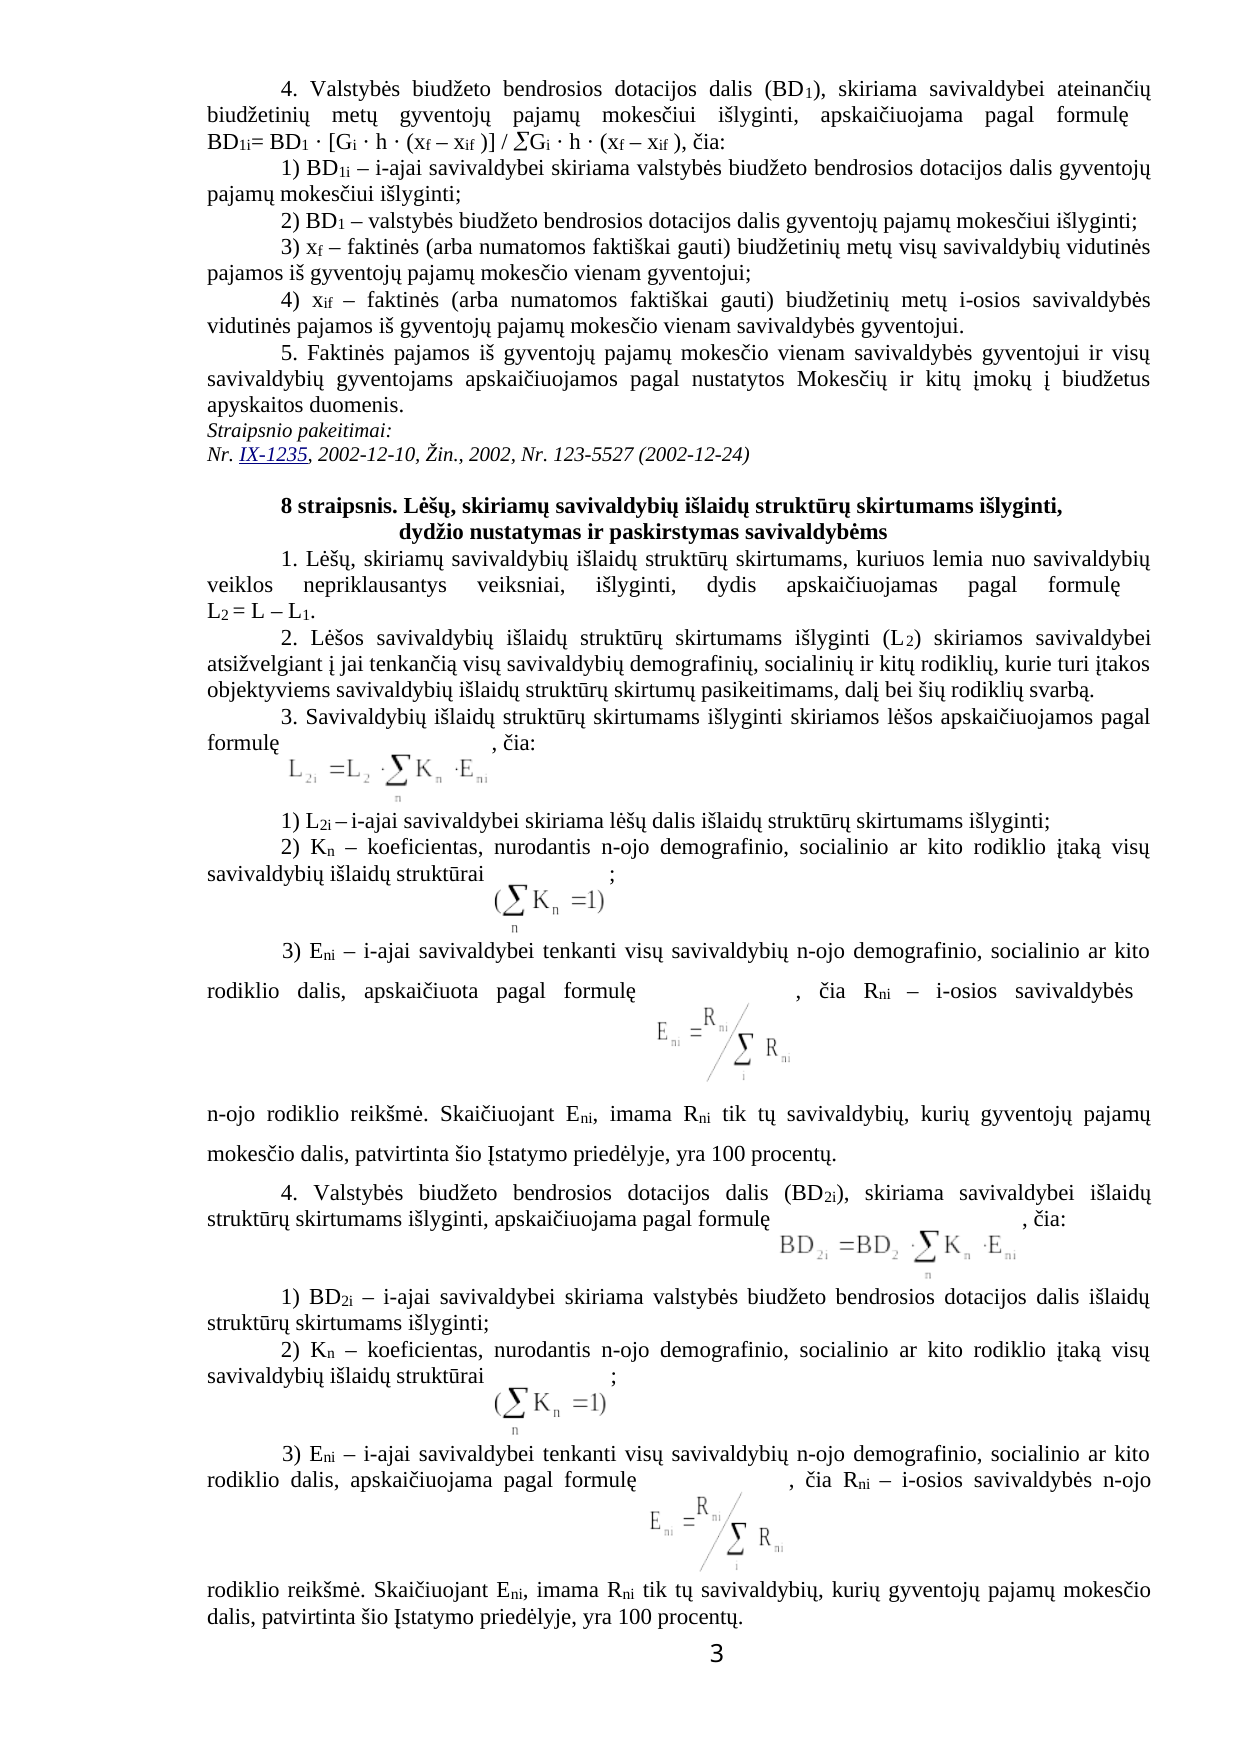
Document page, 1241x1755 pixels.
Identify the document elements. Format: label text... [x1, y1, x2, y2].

text 1. Lėšų, skiriamų savivaldybių išlaidų struktūrų skirtumams, kuriuos lemia nuo savivaldybių veiklos nepriklausantys veiksniai, išlyginti, dydis apskaičiuojamas pagal formulę L2 = L – L1. [207, 545, 1152, 624]
text 5. Faktinės pajamos iš gyventojų pajamų mokesčio vienam savivaldybės gyventojui ir visų savivaldybių gyventojams apskaičiuojamos pagal nustatytos Mokesčių ir kitų įmokų į biudžetus apyskaitos duomenis. [207, 338, 1152, 418]
text 3. Savivaldybių išlaidų struktūrų skirtumams išlyginti skiriamos lėšos apskaičiuojamos pagal formulę , čia: [207, 703, 1152, 807]
text 3) Eni – i-ajai savivaldybei tenkanti visų savivaldybių n-ojo demografinio, socialinio ar kito rodiklio dalis, apskaičiuojama pagal formulę , čia Rni – i-osios savivaldybės n-ojo rodiklio reikšmė. Skaičiuojant Eni, imama Rni tik tų savivaldybių, kurių gyventojų pajamų mokesčio dalis, patvirtinta šio Įstatymo priedėlyje, yra 100 procentų. [207, 1440, 1152, 1629]
text 8 straipsnis. Lėšų, skiriamų savivaldybių išlaidų struktūrų skirtumams išlyginti, [207, 492, 1152, 518]
text dydžio nustatymas ir paskirstymas savivaldybėms [207, 518, 1152, 545]
text 2) Kn – koeficientas, nurodantis n-ojo demografinio, socialinio ar kito rodiklio įtaką visų savivaldybių išlaidų struktūrai ; [207, 1336, 1152, 1440]
text 1) BD1i – i-ajai savivaldybei skiriama valstybės biudžeto bendrosios dotacijos dalis gyventojų pajamų mokesčiui išlyginti; [207, 154, 1152, 207]
text 4. Valstybės biudžeto bendrosios dotacijos dalis (BD2i), skiriama savivaldybei išlaidų struktūrų skirtumams išlyginti, apskaičiuojama pagal formulę , čia: [207, 1179, 1152, 1283]
text 3) Eni – i-ajai savivaldybei tenkanti visų savivaldybių n-ojo demografinio, socialinio ar kito rodiklio dalis, apskaičiuota pagal formulę , čia Rni – i-osios savivaldybės n-ojo rodiklio reikšmė. Skaičiuojant Eni, imama Rni tik tų savivaldybių, kurių gyventojų pajamų mokesčio dalis, patvirtinta šio Įstatymo priedėlyje, yra 100 procentų. [207, 937, 1152, 1166]
text 2) BD1 – valstybės biudžeto bendrosios dotacijos dalis gyventojų pajamų mokesčiui išlyginti; [207, 207, 1152, 233]
text 4) xif – faktinės (arba numatomos faktiškai gauti) biudžetinių metų i-osios savivaldybės vidutinės pajamos iš gyventojų pajamų mokesčio vienam savivaldybės gyventojui. [207, 286, 1152, 338]
text 4. Valstybės biudžeto bendrosios dotacijos dalis (BD1), skiriama savivaldybei ateinančių biudžetinių metų gyventojų pajamų mokesčiui išlyginti, apskaičiuojama pagal formulę BD1i= BD1 · [Gi · h · (xf – xif )] / Gi · h · (xf – xif ), čia: [207, 75, 1152, 154]
text Nr. IX-1235, 2002-12-10, Žin., 2002, Nr. 123-5527 (2002-12-24) [207, 442, 1152, 466]
text 1) L2i – i-ajai savivaldybei skiriama lėšų dalis išlaidų struktūrų skirtumams išlyginti; [207, 807, 1152, 833]
text 2) Kn – koeficientas, nurodantis n-ojo demografinio, socialinio ar kito rodiklio įtaką visų savivaldybių išlaidų struktūrai ; [207, 833, 1152, 937]
text 3) xf – faktinės (arba numatomos faktiškai gauti) biudžetinių metų visų savivaldybių vidutinės pajamos iš gyventojų pajamų mokesčio vienam gyventojui; [207, 233, 1152, 286]
text 2. Lėšos savivaldybių išlaidų struktūrų skirtumams išlyginti (L2) skiriamos savivaldybei atsižvelgiant į jai tenkančią visų savivaldybių demografinių, socialinių ir kitų rodiklių, kurie turi įtakos objektyviems savivaldybių išlaidų struktūrų skirtumų pasikeitimams, dalį bei šių rodiklių svarbą. [207, 624, 1152, 703]
text Straipsnio pakeitimai: [207, 418, 1152, 442]
text 1) BD2i – i-ajai savivaldybei skiriama valstybės biudžeto bendrosios dotacijos dalis išlaidų struktūrų skirtumams išlyginti; [207, 1283, 1152, 1336]
